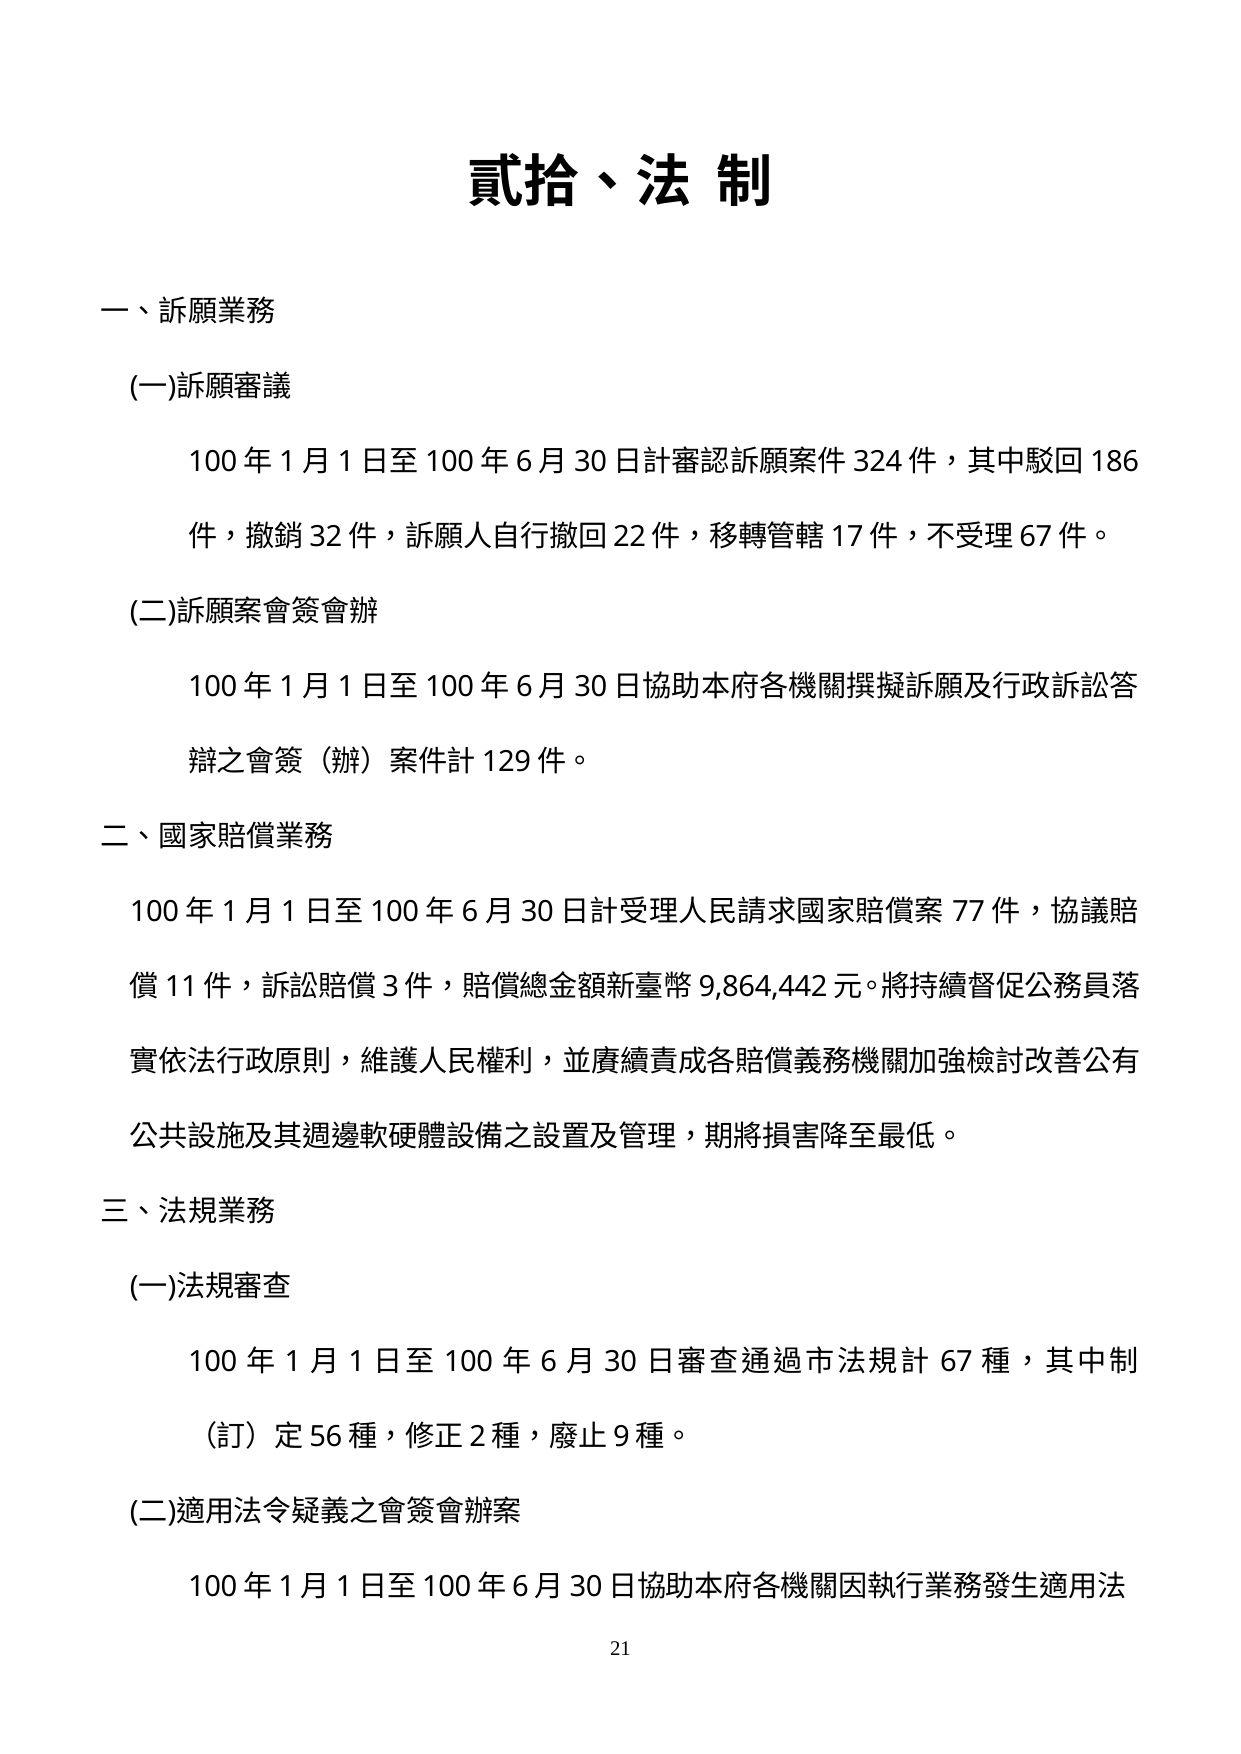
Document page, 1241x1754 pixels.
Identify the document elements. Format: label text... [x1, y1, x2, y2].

text 三、法規業務 [100, 1171, 1140, 1246]
text 100年1月1日至100年6月30日審查通過市法規計67種，其中制（訂）定56種，修正2種，廢止9種。 [188, 1321, 1140, 1471]
text (二)適用法令疑義之會簽會辦案 [129, 1471, 1140, 1546]
text 貳拾、法 制 [100, 121, 1140, 233]
text (一)法規審查 [129, 1246, 1140, 1321]
text 100年1月1日至100年6月30日協助本府各機關撰擬訴願及行政訴訟答辯之會簽（辦）案件計129件。 [188, 646, 1140, 796]
text 一、訴願業務 [100, 271, 1140, 346]
text 二、國家賠償業務 [100, 796, 1140, 871]
text 100年1月1日至100年6月30日計審認訴願案件324件，其中駁回186件，撤銷32件，訴願人自行撤回22件，移轉管轄17件，不受理67件。 [188, 421, 1140, 571]
text (二)訴願案會簽會辦 [129, 571, 1140, 646]
text 100年1月1日至100年6月30日協助本府各機關因執行業務發生適用法 [188, 1546, 1140, 1621]
text (一)訴願審議 [129, 346, 1140, 421]
text 100年1月1日至100年6月30日計受理人民請求國家賠償案77件，協議賠償11件，訴訟賠償3件，賠償總金額新臺幣9,864,442元。將持續督促公務員落實依法行政原則，維護人民權利，並賡續責成各賠償義務機關加強檢討改善公有公共設施及其週邊軟硬體設備之設置及管理，期將損害降至最低。 [129, 871, 1140, 1171]
